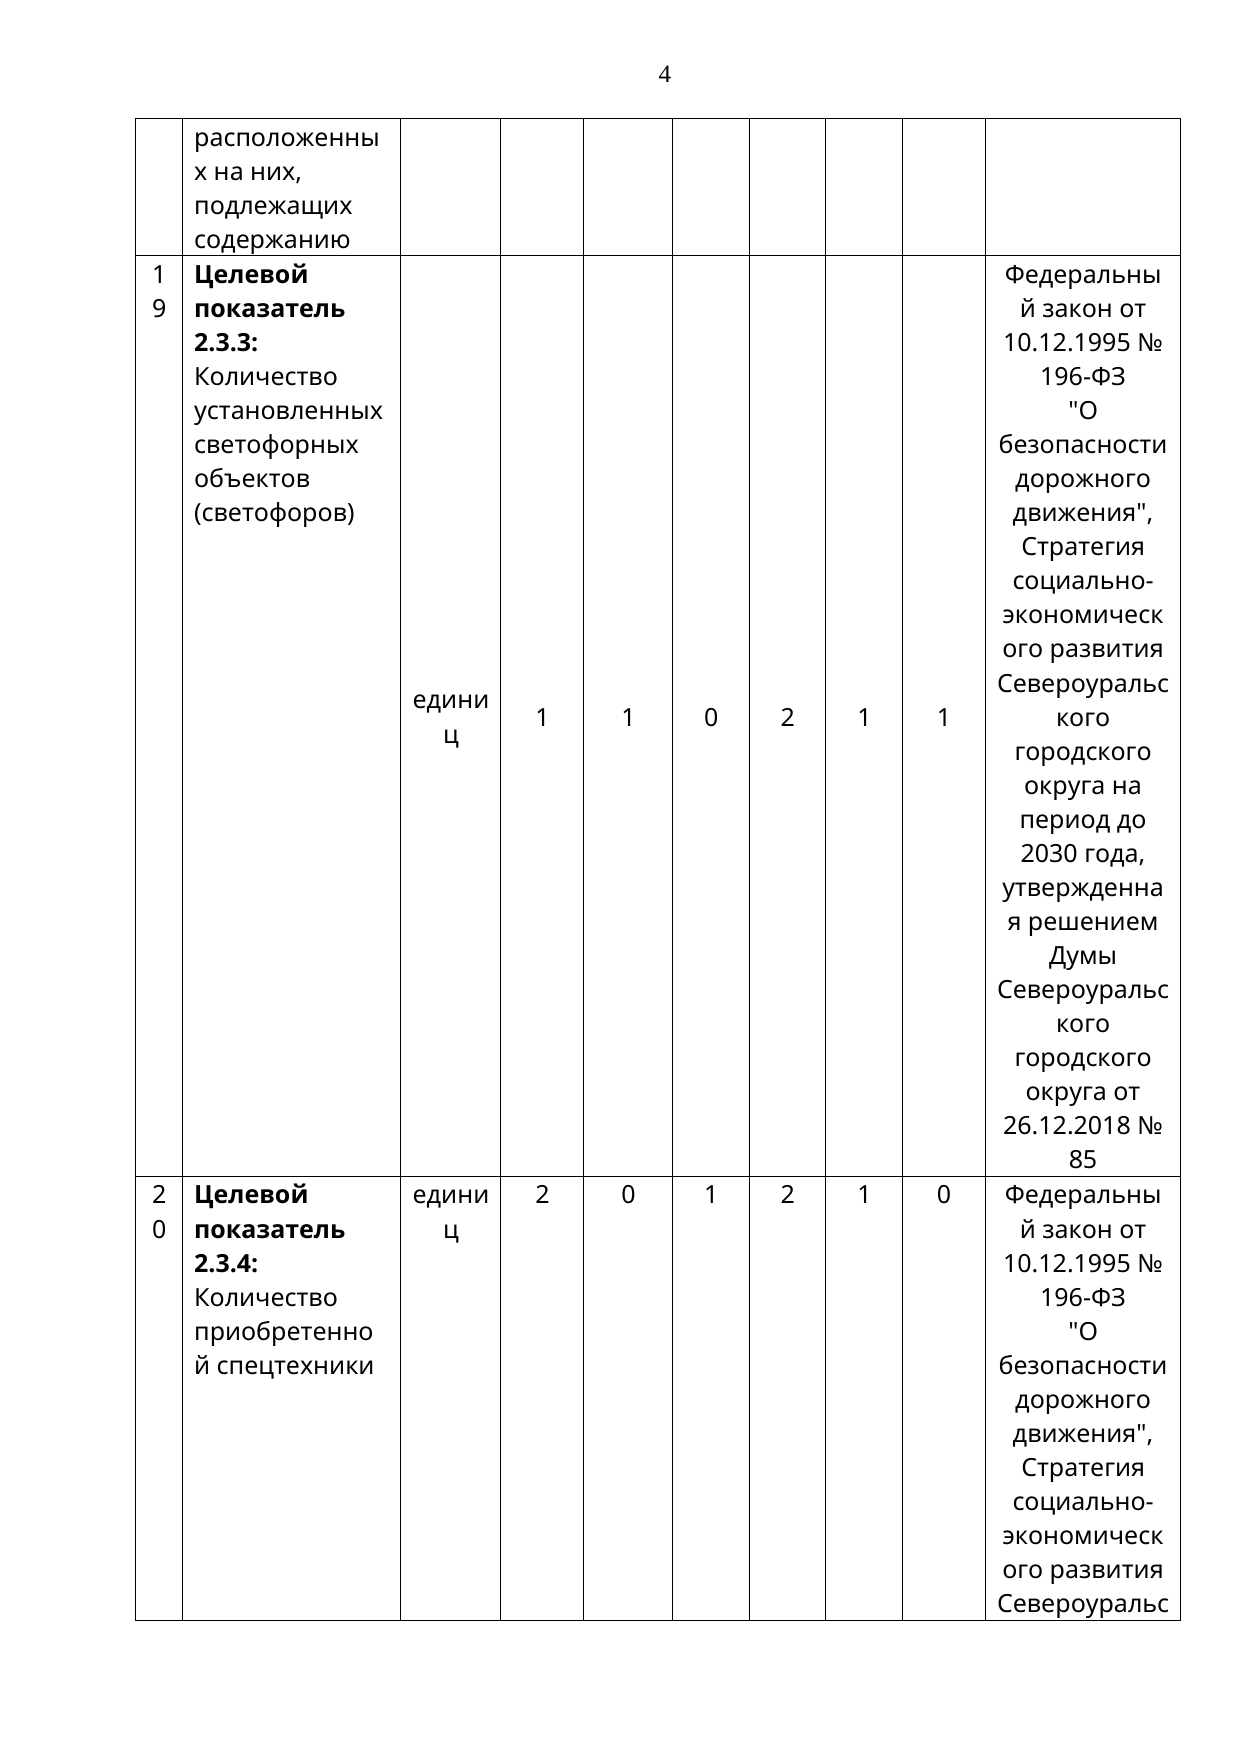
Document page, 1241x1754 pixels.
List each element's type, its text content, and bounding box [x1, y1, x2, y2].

table_cell 1 [903, 256, 985, 1176]
table_cell Федеральный закон от 10.12.1995 № 196-ФЗ "О безопасности дорожного движения", Стратегия социально-экономического развития Североуральского городского округа на период до 2030 года, утвержденная решением Думы Североуральского городского округа от 26.12.2018 № 85 [986, 256, 1180, 1176]
table_cell [401, 119, 500, 255]
table_cell 2 [750, 256, 825, 1176]
table_cell 19 [136, 256, 182, 1176]
table_cell 1 [673, 1177, 749, 1620]
table_cell 1 [826, 256, 902, 1176]
table_cell расположенных на них, подлежащих содержанию [183, 119, 400, 255]
table_cell Целевой показатель 2.3.4: Количество приобретенной спецтехники [183, 1177, 400, 1620]
table_cell 2 [501, 1177, 583, 1620]
table_cell 0 [903, 1177, 985, 1620]
table_cell единиц [401, 256, 500, 1176]
table_cell [826, 119, 902, 255]
table_cell 0 [584, 1177, 672, 1620]
table_cell [673, 119, 749, 255]
table_cell Федеральный закон от 10.12.1995 № 196-ФЗ "О безопасности дорожного движения", Стратегия социально-экономического развития Североуральс [986, 1177, 1180, 1620]
table_cell [136, 119, 182, 255]
table_cell 1 [826, 1177, 902, 1620]
table_cell Целевой показатель 2.3.3: Количество установленных светофорных объектов (светофоров) [183, 256, 400, 1176]
table_cell [584, 119, 672, 255]
table_cell 1 [501, 256, 583, 1176]
table_cell [986, 119, 1180, 255]
table_cell 2 [750, 1177, 825, 1620]
table_cell [903, 119, 985, 255]
table_cell 1 [584, 256, 672, 1176]
table_cell [501, 119, 583, 255]
table_cell [750, 119, 825, 255]
table_cell 20 [136, 1177, 182, 1620]
table_cell 0 [673, 256, 749, 1176]
table_cell единиц [401, 1177, 500, 1620]
